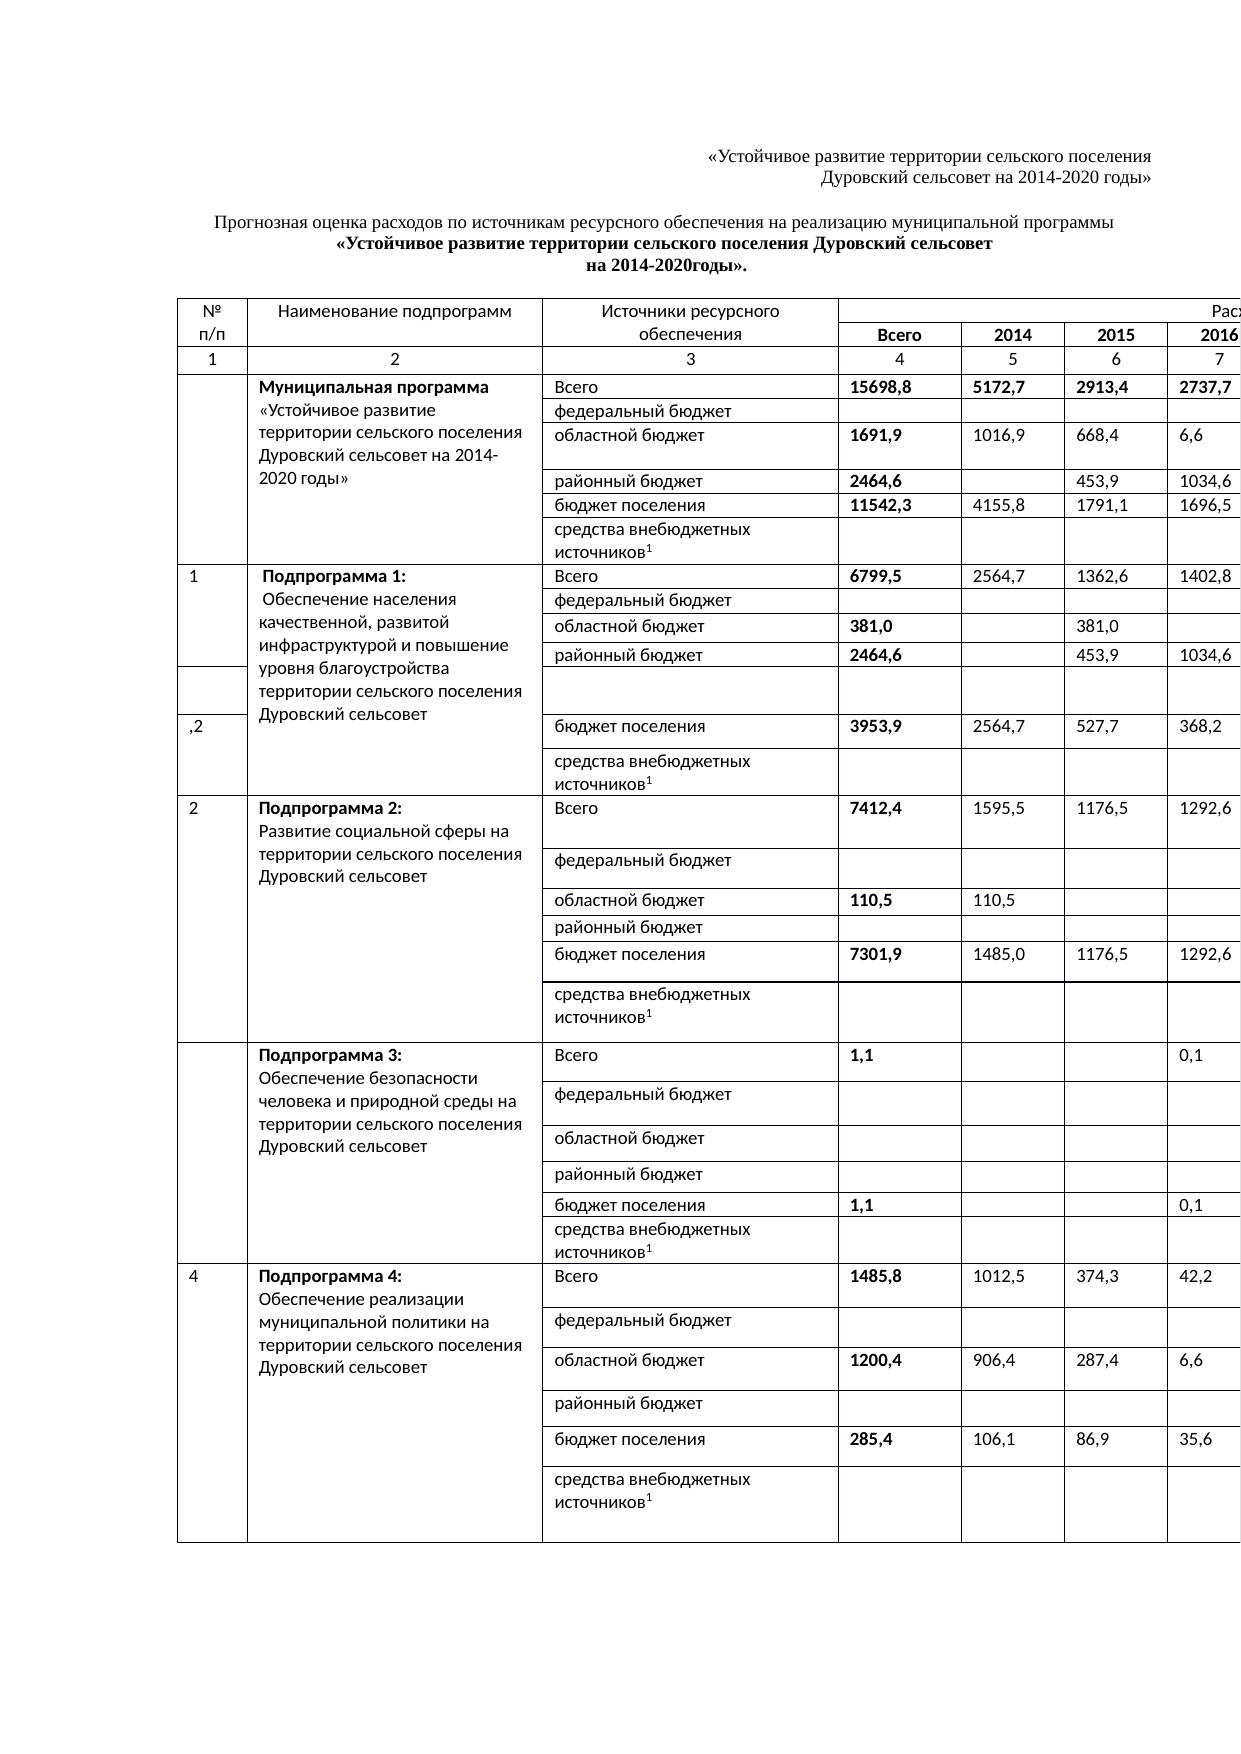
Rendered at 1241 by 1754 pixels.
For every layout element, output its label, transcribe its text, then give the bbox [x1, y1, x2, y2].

table_cell [1065, 589, 1167, 613]
table_cell [1065, 1308, 1167, 1347]
table_cell бюджет поселения [543, 942, 838, 981]
table_cell [1065, 889, 1167, 914]
table_header Источники ресурсного обеспечения [543, 299, 838, 346]
table_header № п/п [178, 299, 247, 346]
table_cell 6799,5 [839, 565, 961, 587]
table_cell федеральный бюджет [543, 399, 838, 422]
table_cell [839, 916, 961, 941]
table_cell [962, 1162, 1064, 1192]
table_cell Подпрограмма 4: Обеспечение реализации муниципальной политики на территории сельского поселения Дуровский сельсовет [248, 1264, 542, 1542]
table_cell Всего [543, 1043, 838, 1081]
table_cell федеральный бюджет [543, 1082, 838, 1125]
table_cell 1012,5 [962, 1264, 1064, 1307]
table_cell [962, 614, 1064, 642]
table_cell бюджет поселения [543, 494, 838, 517]
table_cell [839, 399, 961, 422]
table_cell 1791,1 [1065, 494, 1167, 517]
table_cell 453,9 [1065, 470, 1167, 493]
table_cell 4155,8 [962, 494, 1064, 517]
table_cell [962, 916, 1064, 941]
table_cell бюджет поселения [543, 1193, 838, 1216]
table_cell 1200,4 [839, 1348, 961, 1390]
table_cell 1691,9 [839, 423, 961, 469]
table_header Расходы (тыс. руб.) [839, 299, 1240, 322]
table_cell 5 [962, 347, 1064, 374]
table_cell 2014 [962, 323, 1064, 346]
table_cell [839, 667, 961, 714]
table_cell 2564,7 [962, 565, 1064, 587]
table_cell 2016 [1168, 323, 1240, 346]
text на 2014-2020годы». [177, 254, 1152, 275]
table_cell [1168, 1467, 1240, 1542]
table_cell ,2 [178, 715, 247, 795]
table_cell [839, 1162, 961, 1192]
table_cell средства внебюджетных источников1 [543, 518, 838, 563]
table_cell [543, 667, 838, 714]
table_cell 4 [178, 1264, 247, 1542]
table_cell 668,4 [1065, 423, 1167, 469]
table_cell 287,4 [1065, 1348, 1167, 1390]
table_cell районный бюджет [543, 916, 838, 941]
table_cell 368,2 [1168, 715, 1240, 748]
table_cell [1065, 667, 1167, 714]
table_cell 2 [178, 796, 247, 1042]
table_cell 1595,5 [962, 796, 1064, 847]
table_cell 285,4 [839, 1427, 961, 1466]
table_cell средства внебюджетных источников1 [543, 1217, 838, 1263]
table_cell 6,6 [1168, 423, 1240, 469]
table_cell 6 [1065, 347, 1167, 374]
table_cell [962, 1082, 1064, 1125]
table_cell бюджет поселения [543, 715, 838, 748]
table_cell [1065, 1217, 1167, 1263]
table_cell 3953,9 [839, 715, 961, 748]
table_cell 1,1 [839, 1043, 961, 1081]
table_cell [1168, 1162, 1240, 1192]
table_cell Всего [543, 565, 838, 587]
table_cell 2015 [1065, 323, 1167, 346]
table_cell [839, 1391, 961, 1426]
table_cell [839, 1217, 961, 1263]
table_cell 1,1 [839, 1193, 961, 1216]
table_cell 7301,9 [839, 942, 961, 981]
table_cell [1168, 749, 1240, 795]
table_cell 4 [839, 347, 961, 374]
table_cell [1168, 1308, 1240, 1347]
table_cell [1065, 983, 1167, 1042]
table_cell [1168, 399, 1240, 422]
text Дуровский сельсовет на 2014-2020 годы» [177, 166, 1152, 188]
table_cell 110,5 [839, 889, 961, 914]
table_cell 3 [543, 347, 838, 374]
table_cell [1065, 399, 1167, 422]
table_cell [1065, 1043, 1167, 1081]
table_cell [839, 589, 961, 613]
table_cell 86,9 [1065, 1427, 1167, 1466]
table_cell 0,1 [1168, 1043, 1240, 1081]
table_cell [962, 399, 1064, 422]
table_cell областной бюджет [543, 1348, 838, 1390]
table_cell [839, 518, 961, 563]
table_cell 1485,8 [839, 1264, 961, 1307]
table_cell [1168, 849, 1240, 887]
table_cell 1176,5 [1065, 942, 1167, 981]
table_cell [962, 1043, 1064, 1081]
table_cell 2737,7 [1168, 375, 1240, 398]
table_cell федеральный бюджет [543, 589, 838, 613]
table_cell [962, 983, 1064, 1042]
table_cell [1065, 1391, 1167, 1426]
table_cell 1292,6 [1168, 942, 1240, 981]
table_cell Подпрограмма 1: Обеспечение населения качественной, развитой инфраструктурой и повышение уровня благоустройства территории сельского поселения Дуровский сельсовет [248, 565, 542, 795]
table_cell 2464,6 [839, 470, 961, 493]
table_cell 35,6 [1168, 1427, 1240, 1466]
table_cell [962, 1126, 1064, 1161]
table_cell 1034,6 [1168, 643, 1240, 666]
table_cell [1168, 1082, 1240, 1125]
table_cell 1402,8 [1168, 565, 1240, 587]
table_cell 1485,0 [962, 942, 1064, 981]
table_cell [1065, 1467, 1167, 1542]
table_cell [839, 1126, 961, 1161]
table_cell 906,4 [962, 1348, 1064, 1390]
table_cell 0,1 [1168, 1193, 1240, 1216]
table_cell средства внебюджетных источников1 [543, 1467, 838, 1542]
table_cell 11542,3 [839, 494, 961, 517]
table_cell районный бюджет [543, 1391, 838, 1426]
text Прогнозная оценка расходов по источникам ресурсного обеспечения на реализацию муниципальной программы «Устойчивое развитие территории сельского поселения Дуровский сельсовет [177, 211, 1152, 254]
table_cell 381,0 [839, 614, 961, 642]
table_cell 2 [248, 347, 542, 374]
table_cell 1176,5 [1065, 796, 1167, 847]
table_cell 5172,7 [962, 375, 1064, 398]
table_cell 2564,7 [962, 715, 1064, 748]
table_cell [1065, 1193, 1167, 1216]
table_cell [1065, 518, 1167, 563]
table_cell областной бюджет [543, 889, 838, 914]
table_cell 453,9 [1065, 643, 1167, 666]
table_cell 1 [178, 347, 247, 374]
table_cell [962, 1467, 1064, 1542]
table_cell 110,5 [962, 889, 1064, 914]
table_cell 2913,4 [1065, 375, 1167, 398]
table_cell [962, 589, 1064, 613]
table_cell [178, 375, 247, 563]
table_cell [1168, 916, 1240, 941]
table_cell [1168, 518, 1240, 563]
table_cell [1168, 983, 1240, 1042]
table_cell средства внебюджетных источников1 [543, 749, 838, 795]
table_cell [178, 667, 247, 714]
table_cell 1292,6 [1168, 796, 1240, 847]
table_cell 1 [178, 565, 247, 666]
table_cell [962, 667, 1064, 714]
table_cell Подпрограмма 2: Развитие социальной сферы на территории сельского поселения Дуровский сельсовет [248, 796, 542, 1042]
table_cell [962, 1308, 1064, 1347]
table_cell бюджет поселения [543, 1427, 838, 1466]
table_cell областной бюджет [543, 423, 838, 469]
table_cell Всего [839, 323, 961, 346]
table_cell [1065, 849, 1167, 887]
table_cell [839, 849, 961, 887]
table_cell [1168, 614, 1240, 642]
table_cell [962, 518, 1064, 563]
table_cell [962, 849, 1064, 887]
table_cell [178, 1043, 247, 1263]
table_cell 1016,9 [962, 423, 1064, 469]
table_cell [1065, 916, 1167, 941]
table_cell Всего [543, 375, 838, 398]
table_cell федеральный бюджет [543, 849, 838, 887]
table_cell [839, 1467, 961, 1542]
table_cell районный бюджет [543, 470, 838, 493]
table_cell [962, 470, 1064, 493]
table_cell [1168, 889, 1240, 914]
table_cell [1168, 1391, 1240, 1426]
table_cell Всего [543, 796, 838, 847]
table_cell [1065, 1162, 1167, 1192]
table_cell 1034,6 [1168, 470, 1240, 493]
table_cell [962, 1193, 1064, 1216]
table_cell областной бюджет [543, 1126, 838, 1161]
table_cell областной бюджет [543, 614, 838, 642]
table_cell [1168, 1217, 1240, 1263]
table_cell Всего [543, 1264, 838, 1307]
table_cell [1168, 1126, 1240, 1161]
table_cell 1362,6 [1065, 565, 1167, 587]
table_cell средства внебюджетных источников1 [543, 983, 838, 1042]
table_cell [839, 983, 961, 1042]
table_cell районный бюджет [543, 1162, 838, 1192]
table_cell районный бюджет [543, 643, 838, 666]
table_cell Муниципальная программа «Устойчивое развитие территории сельского поселения Дуровский сельсовет на 2014-2020 годы» [248, 375, 542, 563]
table_cell [1168, 667, 1240, 714]
table_cell 374,3 [1065, 1264, 1167, 1307]
table_cell [1168, 589, 1240, 613]
table_cell [962, 1391, 1064, 1426]
text «Устойчивое развитие территории сельского поселения [177, 144, 1152, 166]
table_cell 7 [1168, 347, 1240, 374]
table_cell [1065, 1082, 1167, 1125]
table_cell федеральный бюджет [543, 1308, 838, 1347]
table_cell 1696,5 [1168, 494, 1240, 517]
table_cell 15698,8 [839, 375, 961, 398]
table_cell 2464,6 [839, 643, 961, 666]
table_cell 7412,4 [839, 796, 961, 847]
table_cell [1065, 749, 1167, 795]
table_cell [839, 1082, 961, 1125]
table_cell 42,2 [1168, 1264, 1240, 1307]
table_cell 527,7 [1065, 715, 1167, 748]
table_cell Подпрограмма 3: Обеспечение безопасности человека и природной среды на территории сельского поселения Дуровский сельсовет [248, 1043, 542, 1263]
table_cell [962, 1217, 1064, 1263]
table_cell [962, 643, 1064, 666]
table_cell [839, 1308, 961, 1347]
table_header Наименование подпрограмм [248, 299, 542, 346]
table_cell 6,6 [1168, 1348, 1240, 1390]
table_cell [839, 749, 961, 795]
table_cell 381,0 [1065, 614, 1167, 642]
table_cell [962, 749, 1064, 795]
table_cell 106,1 [962, 1427, 1064, 1466]
table_cell [1065, 1126, 1167, 1161]
